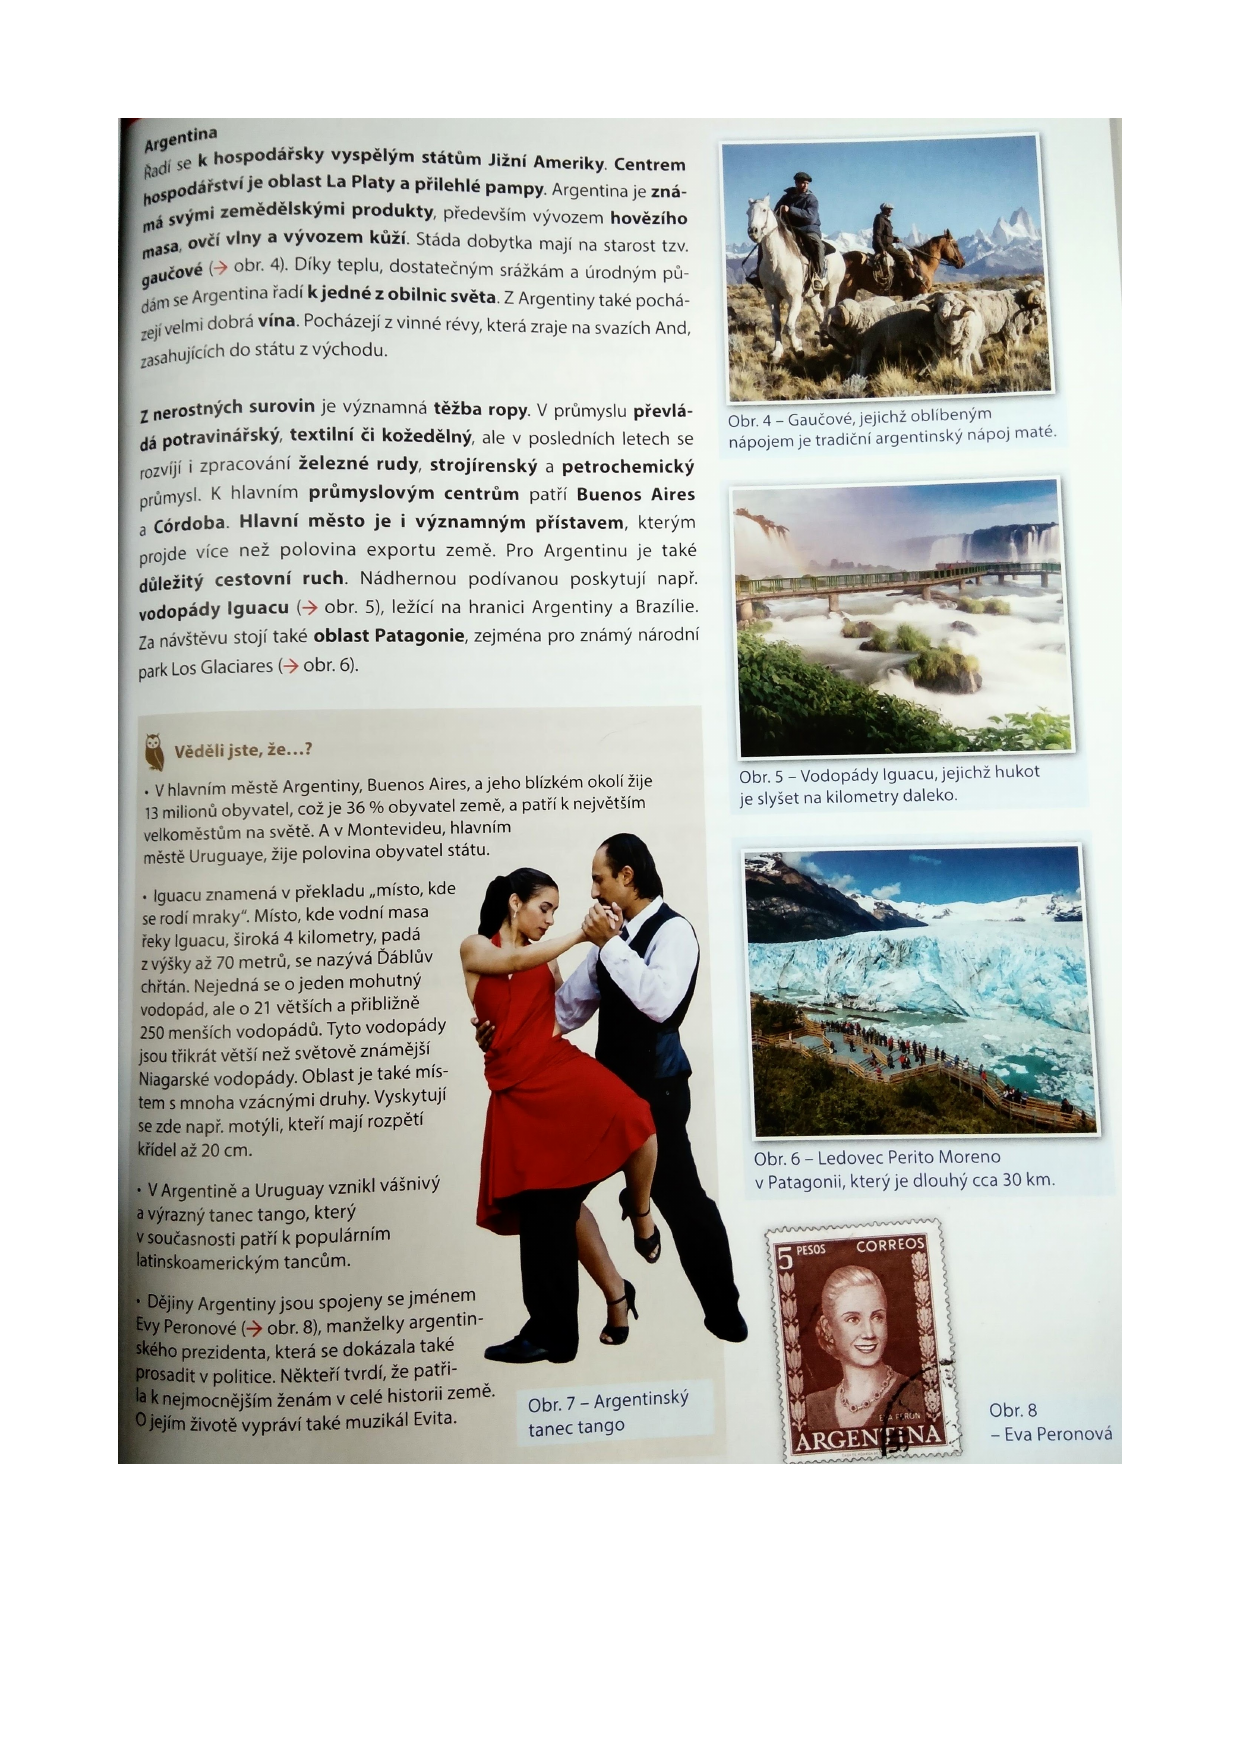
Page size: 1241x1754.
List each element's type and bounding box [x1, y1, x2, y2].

picture [118, 118, 1122, 1464]
